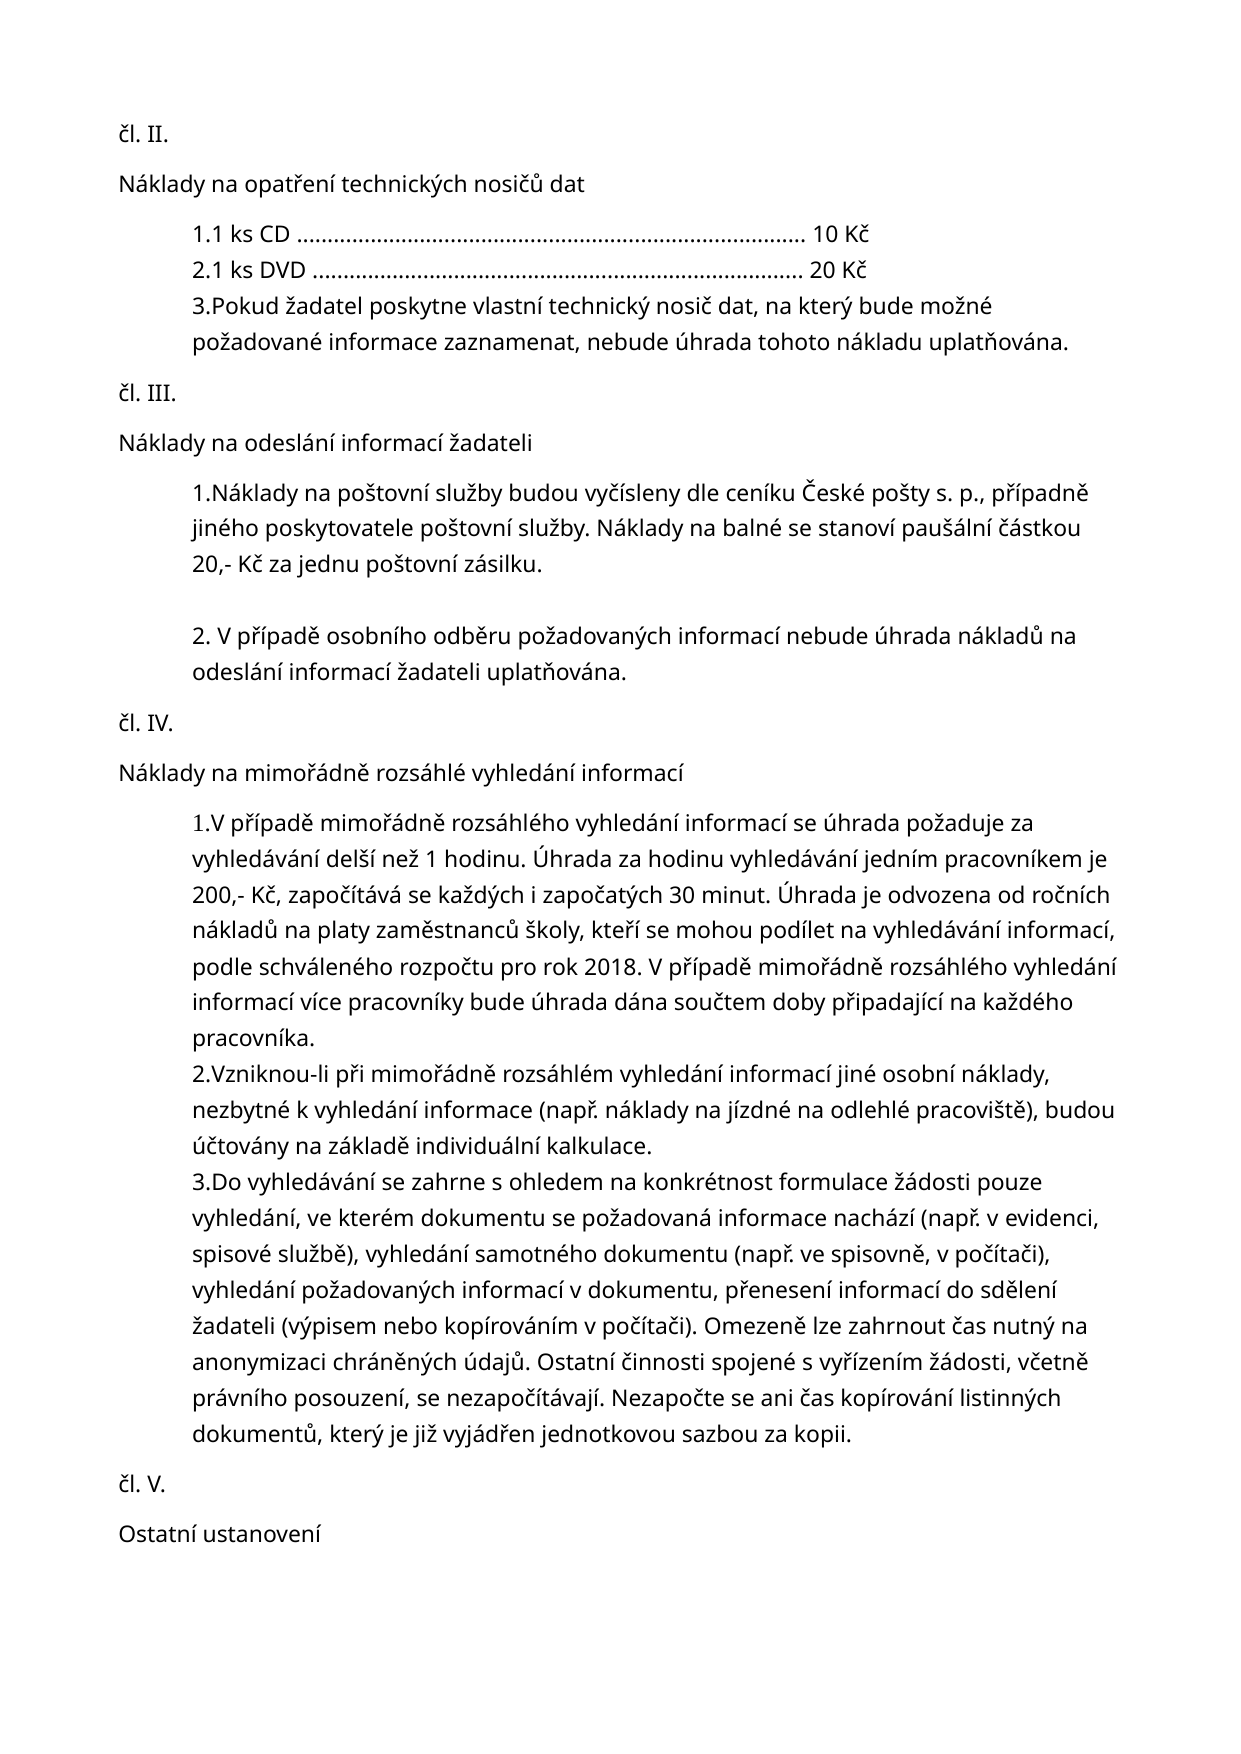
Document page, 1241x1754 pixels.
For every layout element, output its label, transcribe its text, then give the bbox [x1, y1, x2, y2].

text čl. II. [118, 118, 1122, 149]
text Náklady na mimořádně rozsáhlé vyhledání informací [118, 757, 1122, 788]
text Ostatní ustanovení [118, 1518, 1122, 1549]
list 1 ks CD ................................................................................... 10 Kč [118, 218, 1122, 249]
text čl. V. [118, 1468, 1122, 1499]
text Náklady na opatření technických nosičů dat [118, 168, 1122, 199]
text čl. IV. [118, 707, 1122, 738]
list 1 ks DVD ................................................................................ 20 Kč [118, 254, 1122, 285]
list V případě mimořádně rozsáhlého vyhledání informací se úhrada požaduje za vyhledávání delší než 1 hodinu. Úhrada za hodinu vyhledávání jedním pracovníkem je 200,- Kč, započítává se každých i započatých 30 minut. Úhrada je odvozena od ročních nákladů na platy zaměstnanců školy, kteří se mohou podílet na vyhledávání informací, podle schváleného rozpočtu pro rok 2018. V případě mimořádně rozsáhlého vyhledání informací více pracovníky bude úhrada dána součtem doby připadající na každého pracovníka. [118, 807, 1122, 1053]
list Do vyhledávání se zahrne s ohledem na konkrétnost formulace žádosti pouze vyhledání, ve kterém dokumentu se požadovaná informace nachází (např. v evidenci, spisové službě), vyhledání samotného dokumentu (např. ve spisovně, v počítači), vyhledání požadovaných informací v dokumentu, přenesení informací do sdělení žadateli (výpisem nebo kopírováním v počítači). Omezeně lze zahrnout čas nutný na anonymizaci chráněných údajů. Ostatní činnosti spojené s vyřízením žádosti, včetně právního posouzení, se nezapočítávají. Nezapočte se ani čas kopírování listinných dokumentů, který je již vyjádřen jednotkovou sazbou za kopii. [118, 1166, 1122, 1449]
text čl. III. [118, 376, 1122, 408]
text Náklady na odeslání informací žadateli [118, 426, 1122, 458]
list Náklady na poštovní služby budou vyčísleny dle ceníku České pošty s. p., případně jiného poskytovatele poštovní služby. Náklady na balné se stanoví paušální částkou 20,- Kč za jednu poštovní zásilku. 2. V případě osobního odběru požadovaných informací nebude úhrada nákladů na odeslání informací žadateli uplatňována. [118, 476, 1122, 687]
list Vzniknou-li při mimořádně rozsáhlém vyhledání informací jiné osobní náklady, nezbytné k vyhledání informace (např. náklady na jízdné na odlehlé pracoviště), budou účtovány na základě individuální kalkulace. [118, 1058, 1122, 1161]
list Pokud žadatel poskytne vlastní technický nosič dat, na který bude možné požadované informace zaznamenat, nebude úhrada tohoto nákladu uplatňována. [118, 290, 1122, 357]
